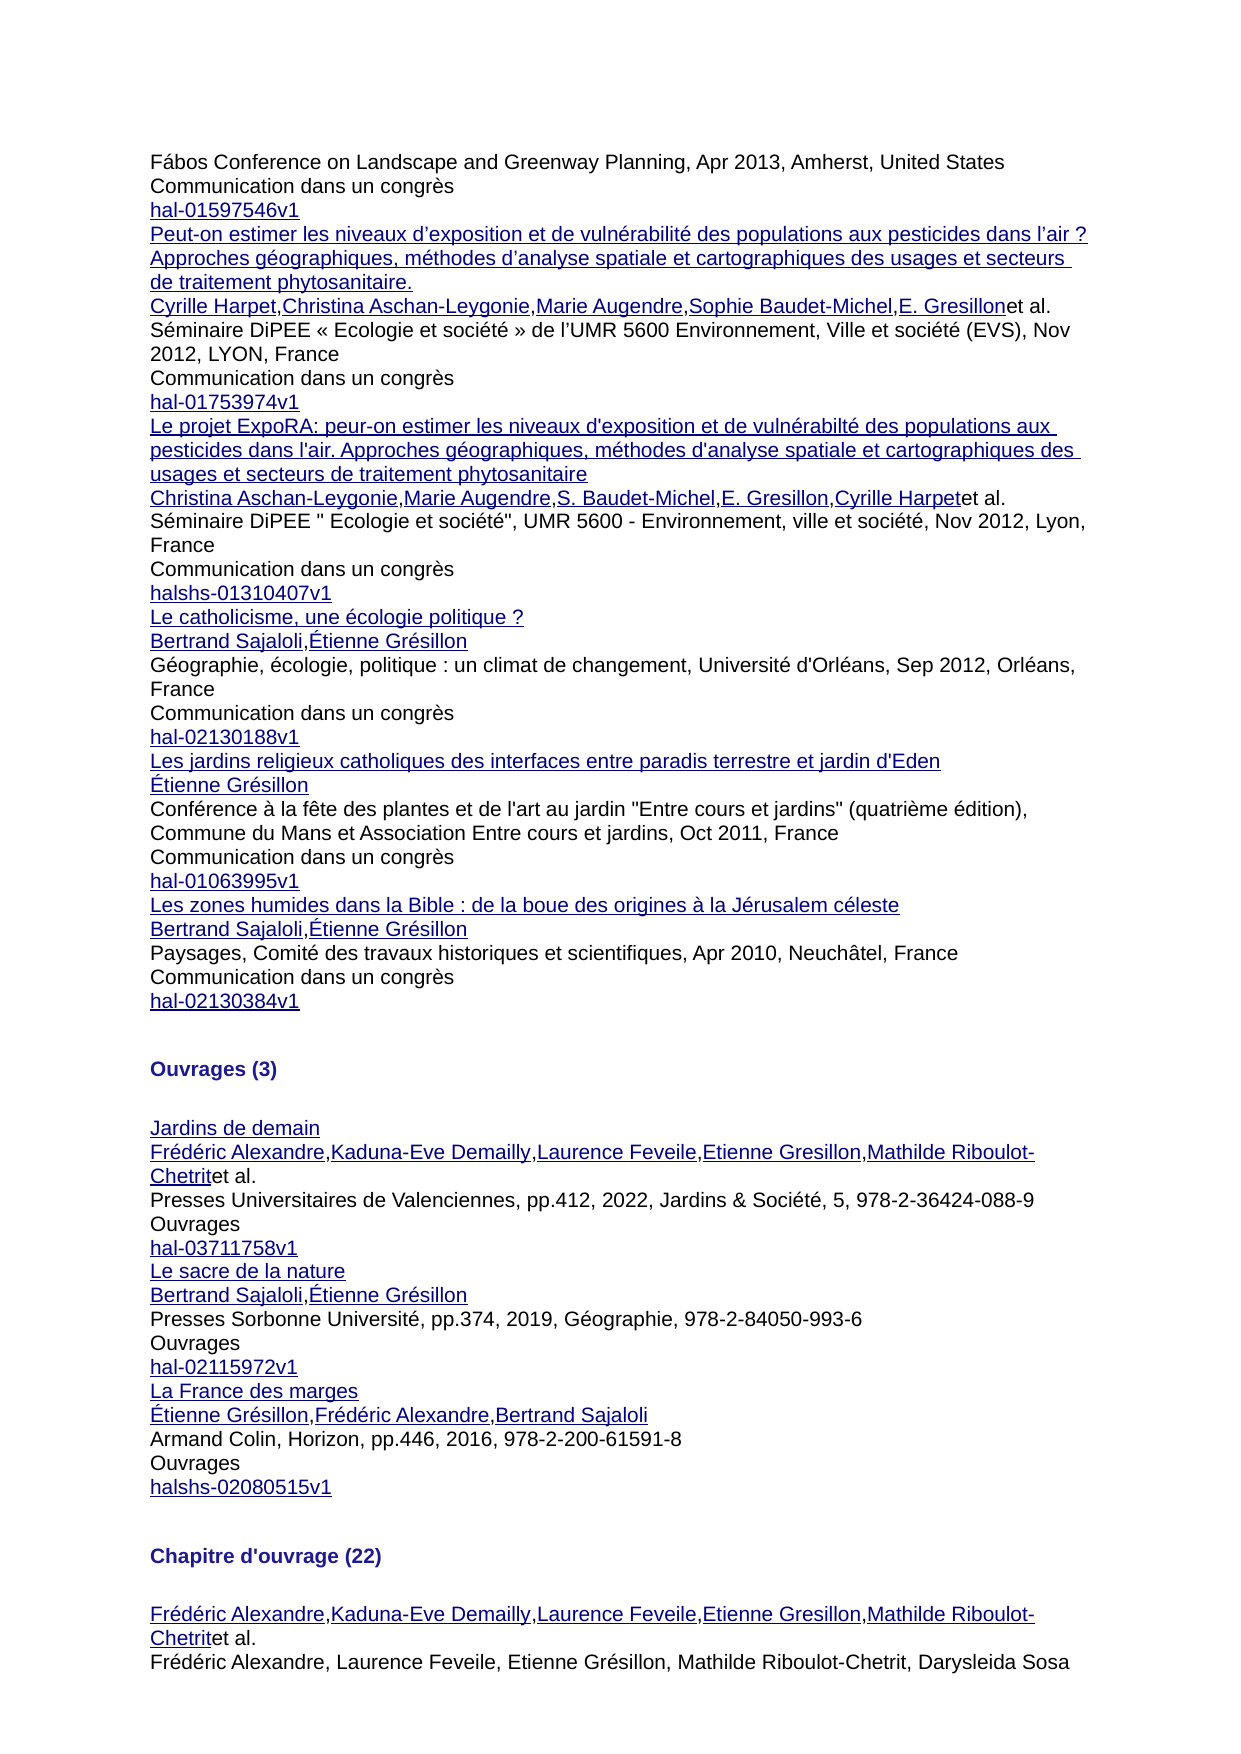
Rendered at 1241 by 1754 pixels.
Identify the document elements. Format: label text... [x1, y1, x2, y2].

table_cell La France des marges Étienne Grésillon,Frédéric Alexandre,Bertrand Sajaloli Armand Colin, Horizon, pp.446, 2016, 978-2-200-61591-8 Ouvrages halshs-02080515v1 [150, 1379, 1090, 1499]
table_cell Les jardins religieux catholiques des interfaces entre paradis terrestre et jardin d'Eden Étienne Grésillon Conférence à la fête des plantes et de l'art au jardin "Entre cours et jardins" (quatrième édition), Commune du Mans et Association Entre cours et jardins, Oct 2011, France Communication dans un congrès hal-01063995v1 [150, 749, 1090, 893]
table_cell Le sacre de la nature Bertrand Sajaloli,Étienne Grésillon Presses Sorbonne Université, pp.374, 2019, Géographie, 978-2-84050-993-6 Ouvrages hal-02115972v1 [150, 1259, 1090, 1379]
table_cell Fábos Conference on Landscape and Greenway Planning, Apr 2013, Amherst, United States Communication dans un congrès hal-01597546v1 [150, 150, 1090, 222]
table_header Introduction générale Frédéric Alexandre,Kaduna-Eve Demailly,Laurence Feveile,Etienne Gresillon,Mathilde Riboulot-Chetritet al. Frédéric Alexandre, Laurence Feveile, Etienne Grésillon, Mathilde Riboulot-Chetrit, Darysleida Sosa Valdez. Jardins de demain, Presses Universitaires de Valenciennes, 2022, Jardins & Société ; 5, 978-2-36424-088-9 Chapitre d'ouvrage hal-03711763v1 [150, 1602, 1090, 1674]
subtitle Ouvrages (3) [150, 1057, 1090, 1081]
table_cell Le catholicisme, une écologie politique ? Bertrand Sajaloli,Étienne Grésillon Géographie, écologie, politique : un climat de changement, Université d'Orléans, Sep 2012, Orléans, France Communication dans un congrès hal-02130188v1 [150, 605, 1090, 749]
subtitle Chapitre d'ouvrage (22) [150, 1544, 1090, 1568]
table_cell Les zones humides dans la Bible : de la boue des origines à la Jérusalem céleste Bertrand Sajaloli,Étienne Grésillon Paysages, Comité des travaux historiques et scientifiques, Apr 2010, Neuchâtel, France Communication dans un congrès hal-02130384v1 [150, 893, 1090, 1012]
table_cell Le projet ExpoRA: peur-on estimer les niveaux d'exposition et de vulnérabilté des populations aux pesticides dans l'air. Approches géographiques, méthodes d'analyse spatiale et cartographiques des usages et secteurs de traitement phytosanitaire Christina Aschan-Leygonie,Marie Augendre,S. Baudet-Michel,E. Gresillon,Cyrille Harpetet al. Séminaire DiPEE " Ecologie et société", UMR 5600 - Environnement, ville et société, Nov 2012, Lyon, France Communication dans un congrès halshs-01310407v1 [150, 414, 1090, 605]
table_cell Peut-on estimer les niveaux d’exposition et de vulnérabilité des populations aux pesticides dans l’air ? Approches géographiques, méthodes d’analyse spatiale et cartographiques des usages et secteurs de traitement phytosanitaire. Cyrille Harpet,Christina Aschan-Leygonie,Marie Augendre,Sophie Baudet-Michel,E. Gresillonet al. Séminaire DiPEE « Ecologie et société » de l’UMR 5600 Environnement, Ville et société (EVS), Nov 2012, LYON, France Communication dans un congrès hal-01753974v1 [150, 222, 1090, 413]
table_header Jardins de demain Frédéric Alexandre,Kaduna-Eve Demailly,Laurence Feveile,Etienne Gresillon,Mathilde Riboulot-Chetritet al. Presses Universitaires de Valenciennes, pp.412, 2022, Jardins & Société, 5, 978-2-36424-088-9 Ouvrages hal-03711758v1 [150, 1116, 1090, 1259]
